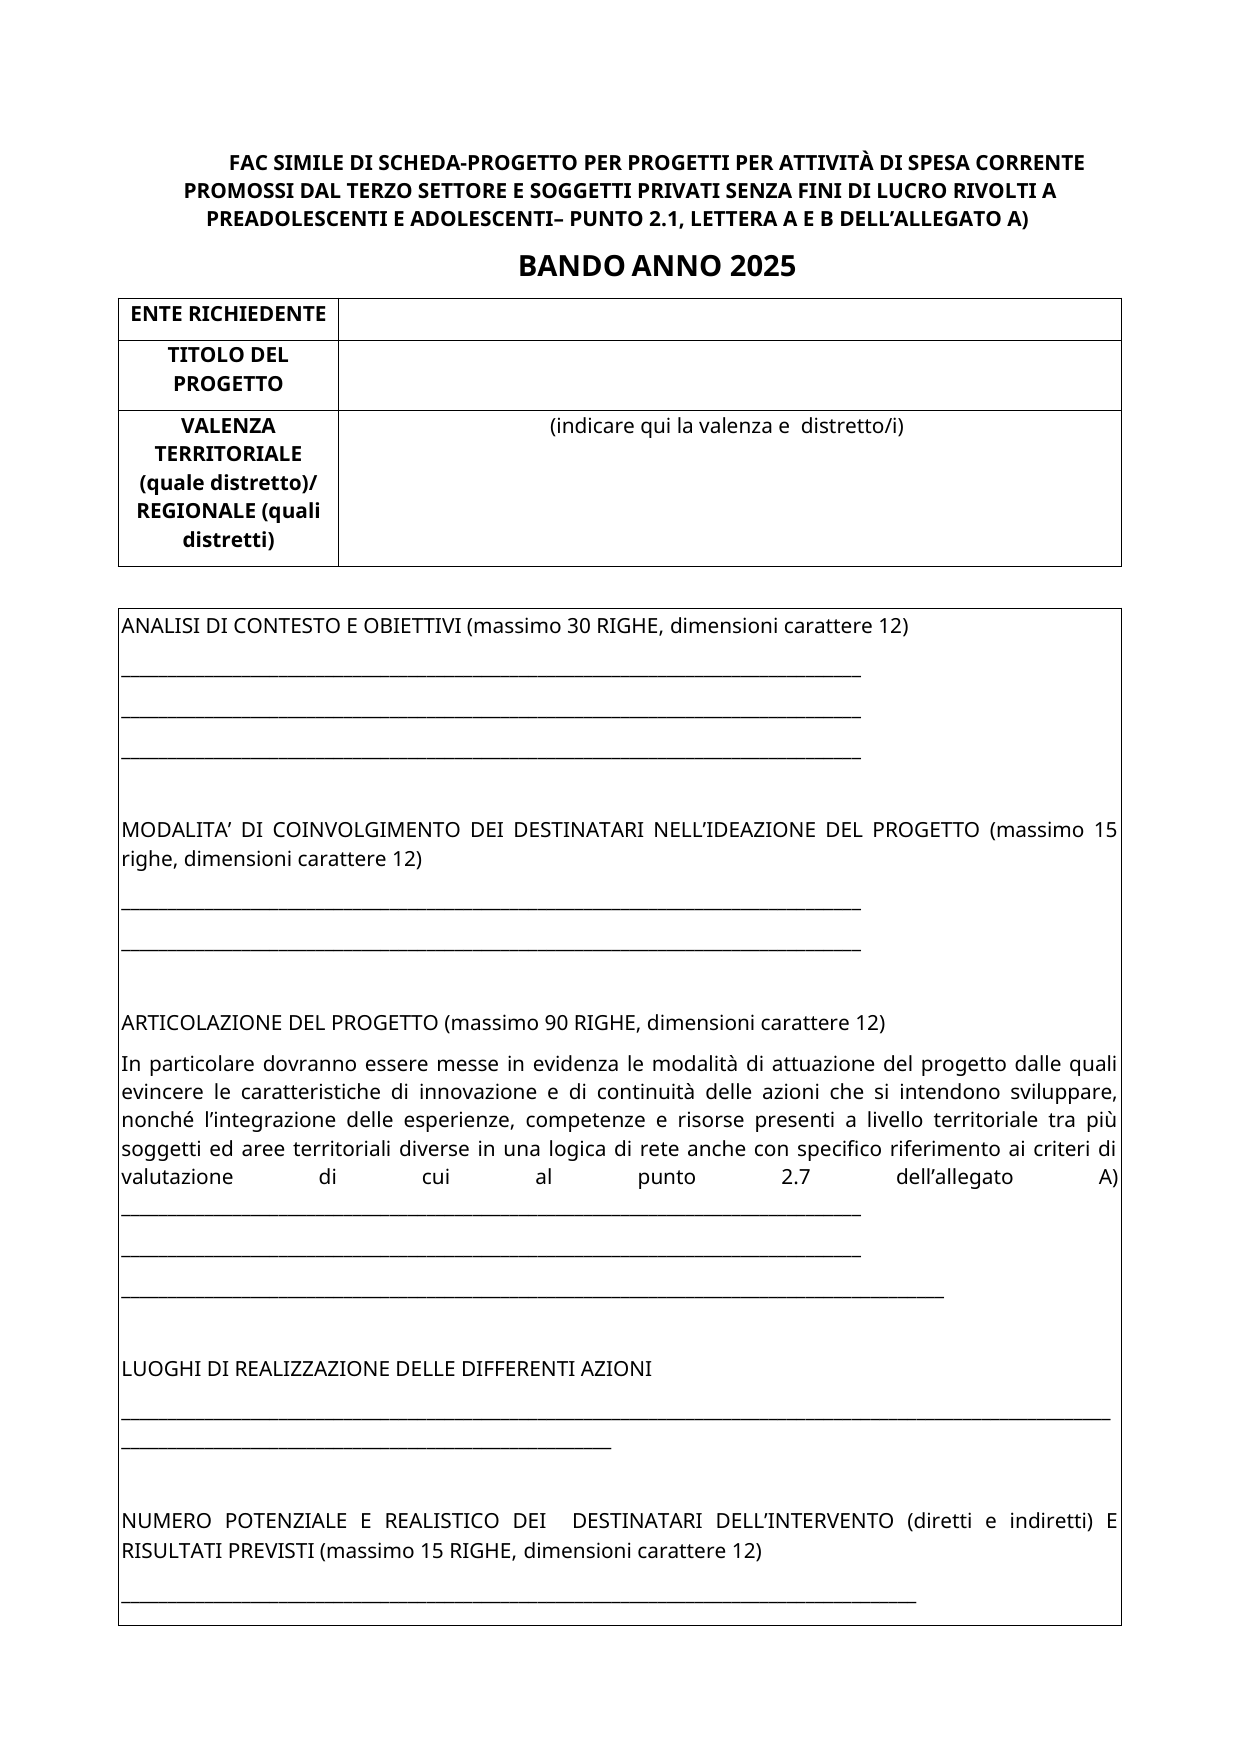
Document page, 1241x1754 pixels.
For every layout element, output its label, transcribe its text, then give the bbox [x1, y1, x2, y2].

text _________________________________________________________________________________________ [119, 1269, 1121, 1301]
text LUOGHI DI REALIZZAZIONE DELLE DIFFERENTI AZIONI [119, 1351, 1121, 1383]
text NUMERO POTENZIALE E REALISTICO DEI DESTINATARI DELL’INTERVENTO (diretti e indiretti) E RISULTATI PREVISTI (massimo 15 RIGHE, dimensioni carattere 12) [119, 1503, 1121, 1566]
text ________________________________________________________________________________ [119, 882, 1121, 913]
text ANALISI DI CONTESTO E OBIETTIVI (massimo 30 RIGHE, dimensioni carattere 12) [119, 609, 1121, 639]
text BANDO ANNO 2025 [118, 245, 1122, 285]
text In particolare dovranno essere messe in evidenza le modalità di attuazione del progetto dalle quali evincere le caratteristiche di innovazione e di continuità delle azioni che si intendono sviluppare, nonché l’integrazione delle esperienze, competenze e risorse presenti a livello territoriale tra più soggetti ed aree territoriali diverse in una logica di rete anche con specifico riferimento ai criteri di valutazione di cui al punto 2.7 dell’allegato A) ________________________________________________________________________________ [119, 1046, 1121, 1219]
text ________________________________________________________________________________ [119, 649, 1121, 680]
table_header [339, 299, 1121, 339]
text FAC SIMILE DI SCHEDA-PROGETTO PER PROGETTI PER ATTIVITÀ DI SPESA CORRENTE PROMOSSI DAL TERZO SETTORE E SOGGETTI PRIVATI SENZA FINI DI LUCRO RIVOLTI A PREADOLESCENTI E ADOLESCENTI– PUNTO 2.1, LETTERA A E B DELL’ALLEGATO A) [118, 148, 1122, 233]
text ________________________________________________________________________________________________________________________________________________________________ [119, 1392, 1121, 1452]
table_header ENTE RICHIEDENTE [119, 299, 338, 339]
text ________________________________________________________________________________ [119, 689, 1121, 721]
table_cell VALENZA TERRITORIALE (quale distretto)/ REGIONALE (quali distretti) [119, 411, 338, 566]
table_cell (indicare qui la valenza e distretto/i) [339, 411, 1121, 566]
text ______________________________________________________________________________________ [119, 1575, 1121, 1625]
table_cell TITOLO DEL PROGETTO [119, 341, 338, 410]
text ________________________________________________________________________________ [119, 731, 1121, 762]
text ________________________________________________________________________________ [119, 1229, 1121, 1260]
text MODALITA’ DI COINVOLGIMENTO DEI DESTINATARI NELL’IDEAZIONE DEL PROGETTO (massimo 15 righe, dimensioni carattere 12) [119, 812, 1121, 872]
text ________________________________________________________________________________ [119, 923, 1121, 954]
text ARTICOLAZIONE DEL PROGETTO (massimo 90 RIGHE, dimensioni carattere 12) [119, 1004, 1121, 1036]
table_cell [339, 341, 1121, 410]
